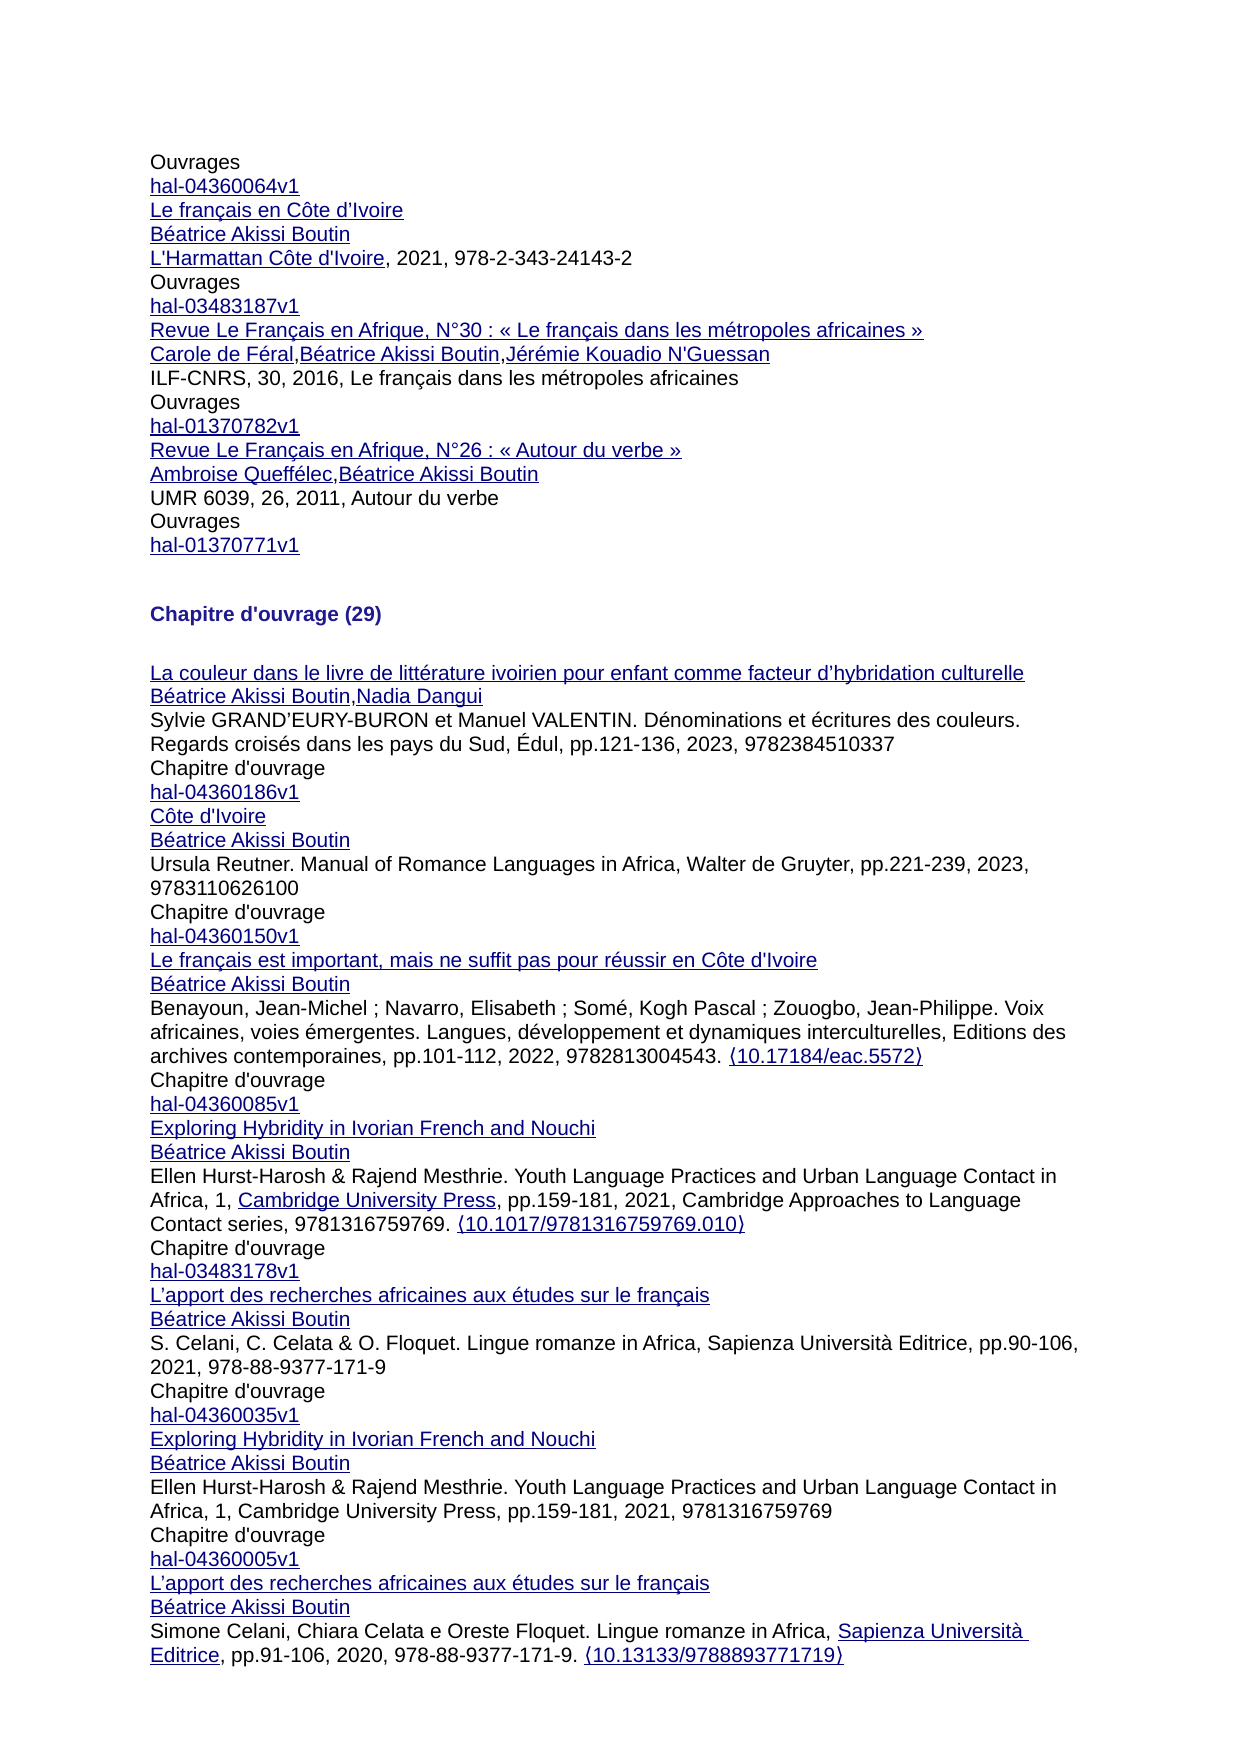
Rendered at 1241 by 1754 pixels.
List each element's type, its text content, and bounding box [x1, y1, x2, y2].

table_cell Revue Le Français en Afrique, N°30 : « Le français dans les métropoles africaines » Carole de Féral,Béatrice Akissi Boutin,Jérémie Kouadio N'Guessan ILF-CNRS, 30, 2016, Le français dans les métropoles africaines Ouvrages hal-01370782v1 [150, 318, 1090, 437]
table_cell L’apport des recherches africaines aux études sur le français Béatrice Akissi Boutin S. Celani, C. Celata & O. Floquet. Lingue romanze in Africa, Sapienza Università Editrice, pp.90-106, 2021, 978-88-9377-171-9 Chapitre d'ouvrage hal-04360035v1 [150, 1283, 1090, 1427]
table_cell Le français est important, mais ne suffit pas pour réussir en Côte d'Ivoire Béatrice Akissi Boutin Benayoun, Jean-Michel ; Navarro, Elisabeth ; Somé, Kogh Pascal ; Zouogbo, Jean-Philippe. Voix africaines, voies émergentes. Langues, développement et dynamiques interculturelles, Editions des archives contemporaines, pp.101-112, 2022, 9782813004543. ⟨10.17184/eac.5572⟩ Chapitre d'ouvrage hal-04360085v1 [150, 948, 1090, 1116]
subtitle Chapitre d'ouvrage (29) [150, 602, 1090, 626]
table_header Ouvrages hal-04360064v1 [150, 150, 1090, 198]
table_cell Côte d'Ivoire Béatrice Akissi Boutin Ursula Reutner. Manual of Romance Languages in Africa, Walter de Gruyter, pp.221-239, 2023, 9783110626100 Chapitre d'ouvrage hal-04360150v1 [150, 804, 1090, 948]
table_header La couleur dans le livre de littérature ivoirien pour enfant comme facteur d’hybridation culturelle Béatrice Akissi Boutin,Nadia Dangui Sylvie GRAND’EURY-BURON et Manuel VALENTIN. Dénominations et écritures des couleurs. Regards croisés dans les pays du Sud, Édul, pp.121-136, 2023, 9782384510337 Chapitre d'ouvrage hal-04360186v1 [150, 660, 1090, 804]
table_cell L’apport des recherches africaines aux études sur le français Béatrice Akissi Boutin Simone Celani, Chiara Celata e Oreste Floquet. Lingue romanze in Africa, Sapienza Università Editrice, pp.91-106, 2020, 978-88-9377-171-9. ⟨10.13133/9788893771719⟩ [150, 1571, 1090, 1667]
table_cell Revue Le Français en Afrique, N°26 : « Autour du verbe » Ambroise Queffélec,Béatrice Akissi Boutin UMR 6039, 26, 2011, Autour du verbe Ouvrages hal-01370771v1 [150, 438, 1090, 557]
table_cell Le français en Côte d’Ivoire Béatrice Akissi Boutin L'Harmattan Côte d'Ivoire, 2021, 978-2-343-24143-2 Ouvrages hal-03483187v1 [150, 198, 1090, 318]
table_cell Exploring Hybridity in Ivorian French and Nouchi Béatrice Akissi Boutin Ellen Hurst-Harosh & Rajend Mesthrie. Youth Language Practices and Urban Language Contact in Africa, 1, Cambridge University Press, pp.159-181, 2021, Cambridge Approaches to Language Contact series, 9781316759769. ⟨10.1017/9781316759769.010⟩ Chapitre d'ouvrage hal-03483178v1 [150, 1116, 1090, 1283]
table_cell Exploring Hybridity in Ivorian French and Nouchi Béatrice Akissi Boutin Ellen Hurst-Harosh & Rajend Mesthrie. Youth Language Practices and Urban Language Contact in Africa, 1, Cambridge University Press, pp.159-181, 2021, 9781316759769 Chapitre d'ouvrage hal-04360005v1 [150, 1427, 1090, 1571]
